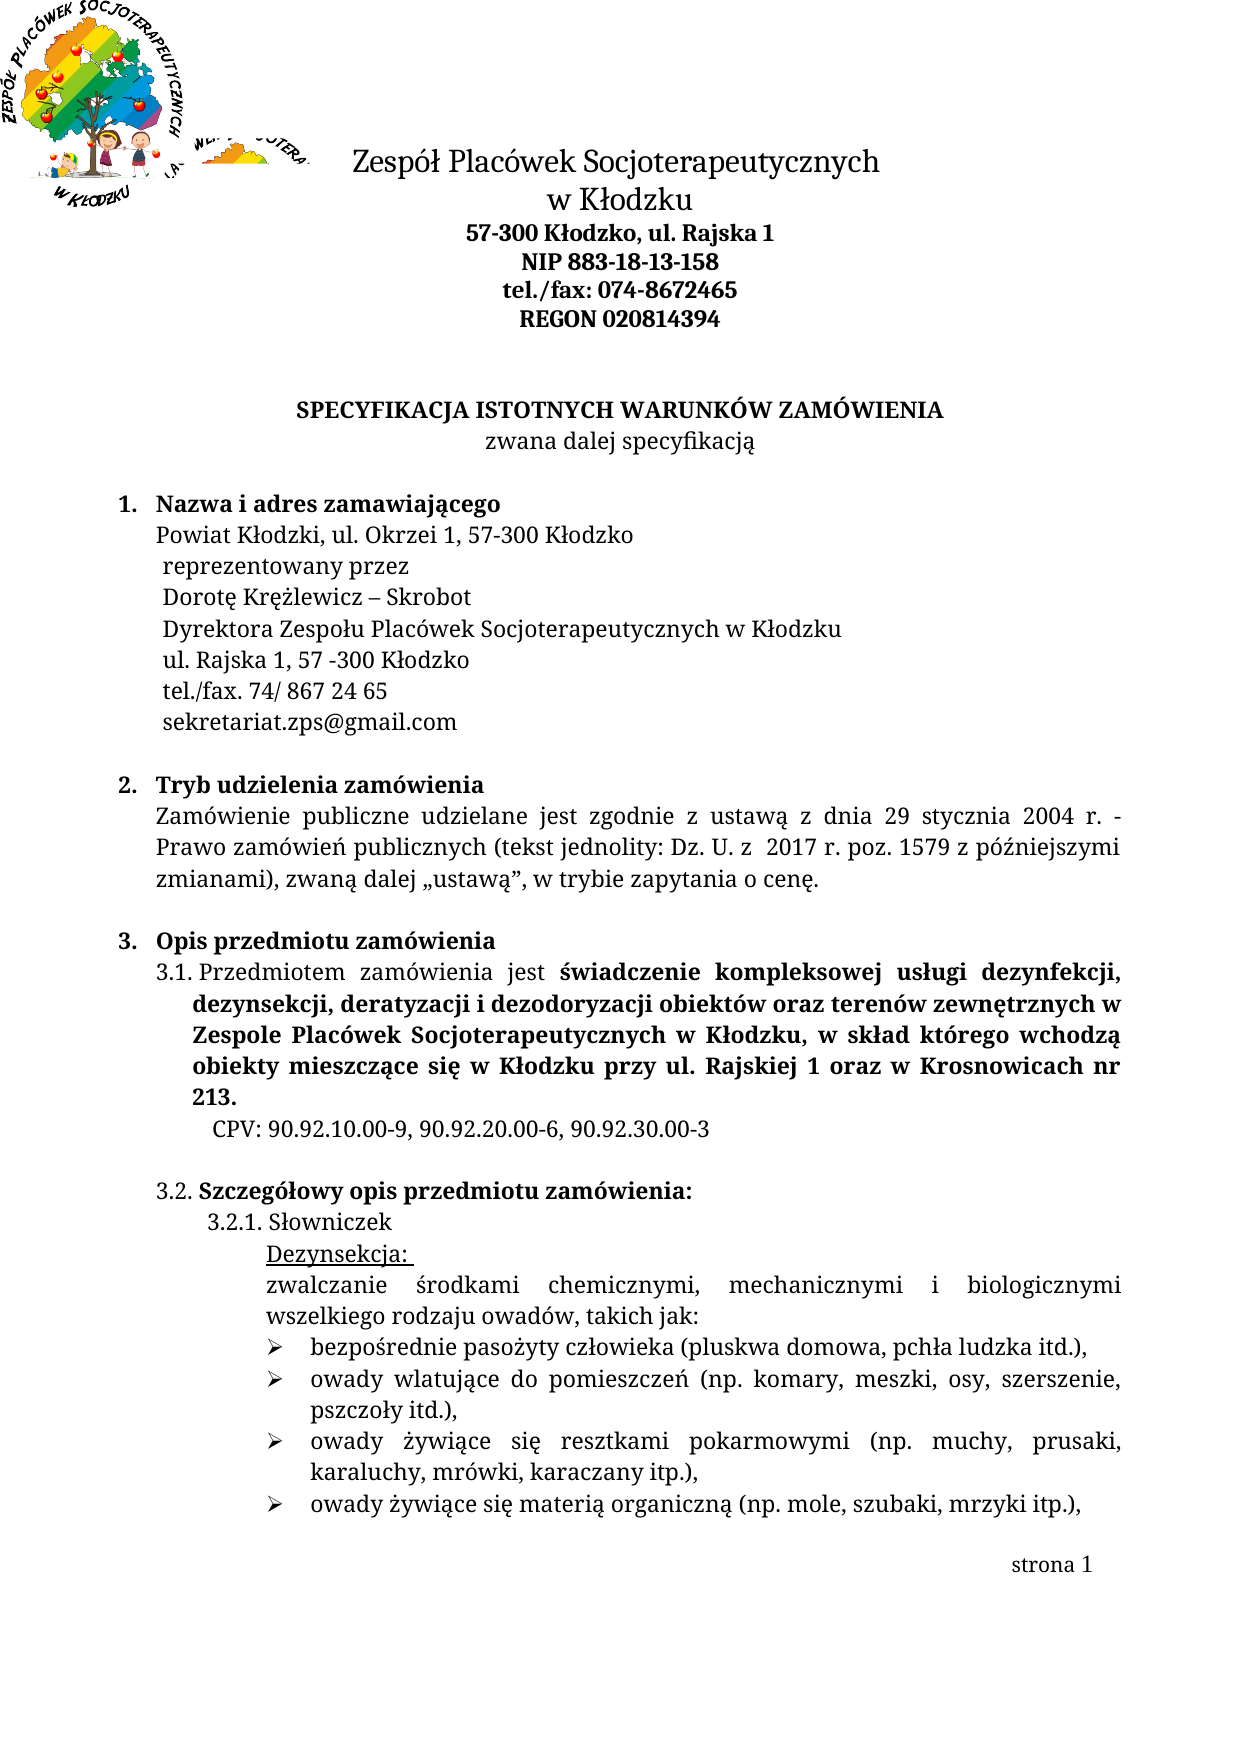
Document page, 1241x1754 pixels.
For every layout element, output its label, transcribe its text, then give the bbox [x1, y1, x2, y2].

list owady żywiące się materią organiczną (np. mole, szubaki, mrzyki itp.), [266, 1488, 1122, 1519]
picture [0, 0, 183, 210]
text 3.2. Szczegółowy opis przedmiotu zamówienia: [118, 1175, 1122, 1206]
text zwalczanie środkami chemicznymi, mechanicznymi i biologicznymi wszelkiego rodzaju owadów, takich jak: [266, 1269, 1122, 1331]
text Zamówienie publiczne udzielane jest zgodnie z ustawą z dnia 29 stycznia 2004 r. - Prawo zamówień publicznych (tekst jednolity: Dz. U. z 2017 r. poz. 1579 z późniejszymi zmianami), zwaną dalej „ustawą”, w trybie zapytania o cenę. [118, 800, 1122, 894]
subtitle SPECYFIKACJA ISTOTNYCH WARUNKÓW ZAMÓWIENIA [118, 394, 1122, 425]
text Powiat Kłodzki, ul. Okrzei 1, 57-300 Kłodzko [81, 519, 1122, 550]
list Nazwa i adres zamawiającego [118, 488, 1122, 519]
list bezpośrednie pasożyty człowieka (pluskwa domowa, pchła ludzka itd.), [266, 1331, 1122, 1363]
text CPV: 90.92.10.00-9, 90.92.20.00-6, 90.92.30.00-3 [212, 1113, 1122, 1144]
text reprezentowany przez [118, 550, 1122, 581]
text sekretariat.zps@gmail.com [118, 706, 1122, 738]
text Dyrektora Zespołu Placówek Socjoterapeutycznych w Kłodzku [118, 613, 1122, 644]
text Dorotę Krężlewicz – Skrobot [118, 581, 1122, 613]
list Tryb udzielenia zamówienia [118, 769, 1122, 800]
text zwana dalej specyfikacją [118, 425, 1122, 456]
picture [250, 241, 331, 335]
text Dezynsekcja: [266, 1238, 1122, 1269]
text 3.2.1. Słowniczek [207, 1206, 1122, 1238]
list Opis przedmiotu zamówienia [118, 925, 1122, 956]
text 3.1. Przedmiotem zamówienia jest świadczenie kompleksowej usługi dezynfekcji, dezynsekcji, deratyzacji i dezodoryzacji obiektów oraz terenów zewnętrznych w Zespole Placówek Socjoterapeutycznych w Kłodzku, w skład którego wchodzą obiekty mieszczące się w Kłodzku przy ul. Rajskiej 1 oraz w Krosnowicach nr 213. [156, 956, 1122, 1113]
text ul. Rajska 1, 57 -300 Kłodzko [118, 644, 1122, 675]
list owady żywiące się resztkami pokarmowymi (np. muchy, prusaki, karaluchy, mrówki, karaczany itp.), [266, 1425, 1122, 1488]
text tel./fax. 74/ 867 24 65 [118, 675, 1122, 706]
list owady wlatujące do pomieszczeń (np. komary, meszki, osy, szerszenie, pszczoły itd.), [266, 1363, 1122, 1425]
